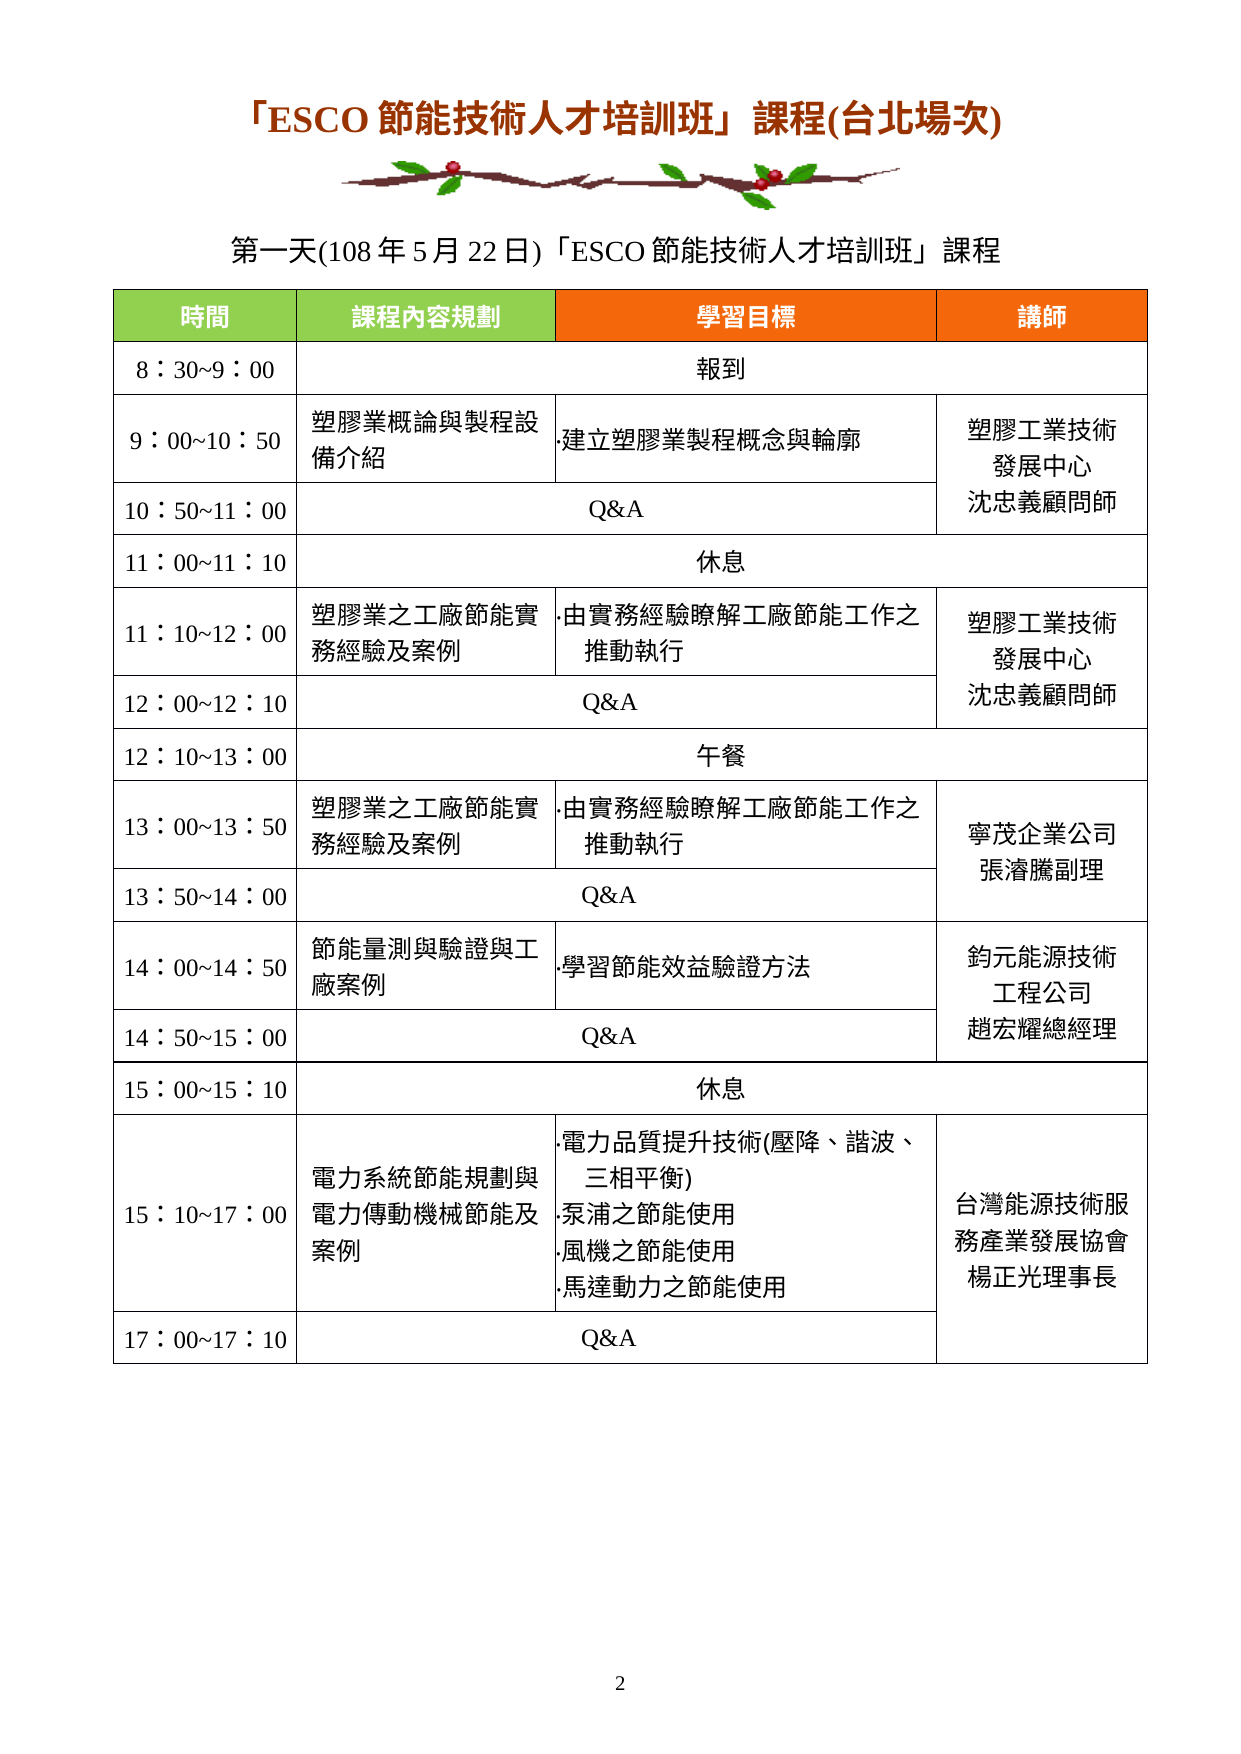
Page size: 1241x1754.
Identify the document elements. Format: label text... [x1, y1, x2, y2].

table_cell 報到 [297, 342, 1147, 393]
table_cell 節能量測與驗證與工廠案例 [297, 922, 555, 1009]
table_cell 塑膠業之工廠節能實務經驗及案例 [297, 588, 555, 675]
text 「ESCO節能技術人才培訓班」課程(台北場次) [172, 89, 1059, 143]
table_cell ‧建立塑膠業製程概念與輪廓 [556, 395, 936, 482]
table_cell 鈞元能源技術 工程公司 趙宏耀總經理 [937, 922, 1147, 1061]
table_cell 塑膠業之工廠節能實務經驗及案例 [297, 781, 555, 868]
table_cell 13：50~14：00 [114, 869, 296, 921]
table_cell ‧學習節能效益驗證方法 [556, 922, 936, 1009]
table_cell 休息 [297, 535, 1147, 587]
table_cell 11：10~12：00 [114, 588, 296, 675]
table_cell ‧由實務經驗瞭解工廠節能工作之推動執行 [556, 588, 936, 675]
table_cell 電力系統節能規劃與電力傳動機械節能及案例 [297, 1115, 555, 1311]
table_cell ‧由實務經驗瞭解工廠節能工作之推動執行 [556, 781, 936, 868]
table_cell 塑膠工業技術 發展中心 沈忠義顧問師 [937, 395, 1147, 534]
table_cell 15：10~17：00 [114, 1115, 296, 1311]
table_header 課程內容規劃 [297, 290, 555, 341]
table_cell 15：00~15：10 [114, 1063, 296, 1114]
table_cell 寧茂企業公司 張濬騰副理 [937, 781, 1147, 921]
table_header 時間 [114, 290, 296, 341]
table_cell 塑膠工業技術 發展中心 沈忠義顧問師 [937, 588, 1147, 727]
table_cell 11：00~11：10 [114, 535, 296, 587]
table_header 學習目標 [556, 290, 936, 341]
table_cell 台灣能源技術服 務產業發展協會 楊正光理事長 [937, 1115, 1147, 1363]
table_cell 13：00~13：50 [114, 781, 296, 868]
table_cell 14：50~15：00 [114, 1010, 296, 1061]
table_cell 17：00~17：10 [114, 1312, 296, 1363]
table_cell Q&A [297, 869, 936, 921]
table_cell 10：50~11：00 [114, 483, 296, 534]
table_cell Q&A [297, 676, 936, 727]
picture [340, 161, 900, 210]
table_cell 休息 [297, 1063, 1147, 1114]
table_cell 14：00~14：50 [114, 922, 296, 1009]
table_header 講師 [937, 290, 1147, 341]
table_cell 塑膠業概論與製程設備介紹 [297, 395, 555, 482]
table_cell Q&A [297, 1010, 936, 1061]
table_cell ‧電力品質提升技術(壓降、諧波、三相平衡) ‧泵浦之節能使用 ‧風機之節能使用 ‧馬達動力之節能使用 [556, 1115, 936, 1311]
text 第一天(108年5月22日)「ESCO節能技術人才培訓班」課程 [187, 228, 1044, 270]
table_cell 午餐 [297, 729, 1147, 780]
table_cell 12：10~13：00 [114, 729, 296, 780]
table_cell 8：30~9：00 [114, 342, 296, 393]
table_cell 12：00~12：10 [114, 676, 296, 727]
table_cell Q&A [297, 1312, 936, 1363]
table_cell Q&A [297, 483, 936, 534]
table_cell 9：00~10：50 [114, 395, 296, 482]
